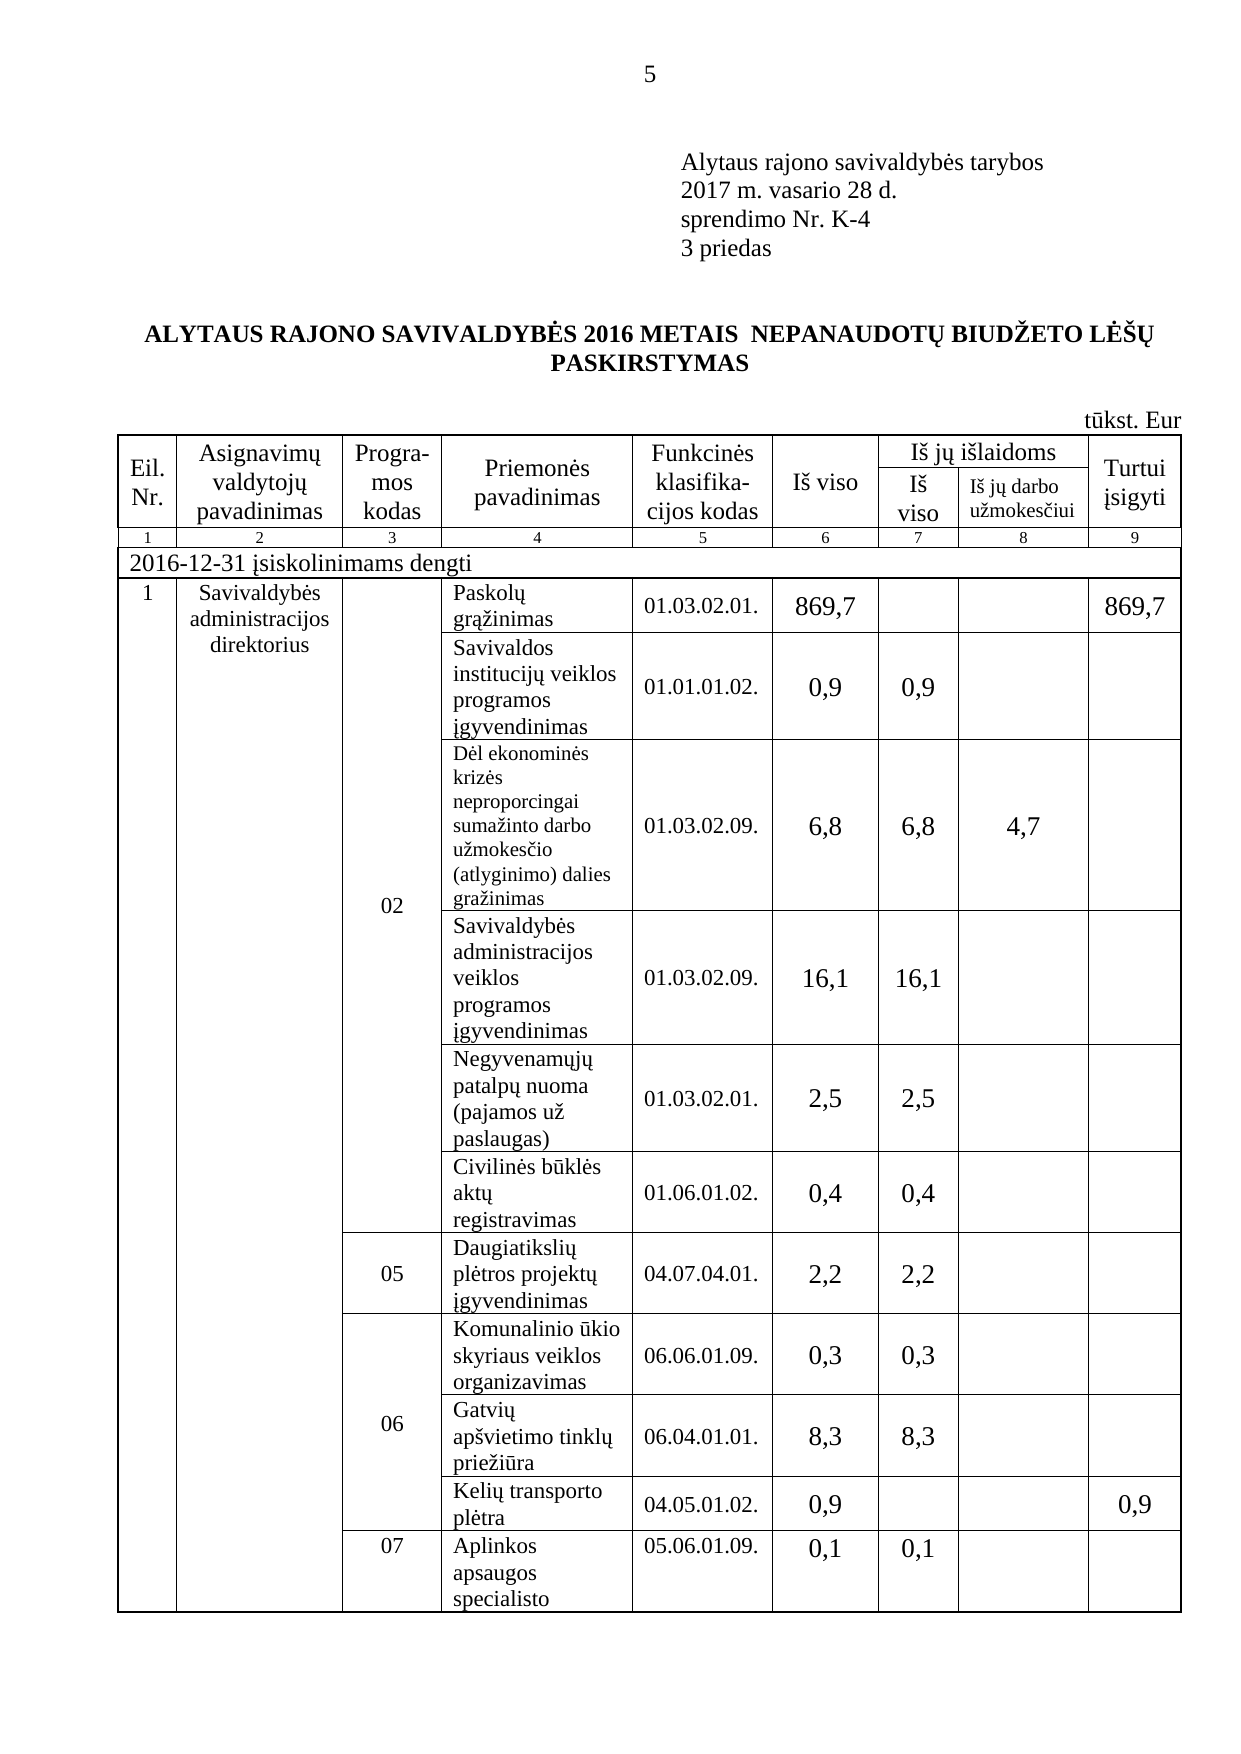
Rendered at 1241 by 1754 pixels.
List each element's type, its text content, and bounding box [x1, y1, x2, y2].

table_cell 07 [343, 1531, 441, 1611]
table_cell Savivaldybės administracijos veiklos programos įgyvendinimas [442, 911, 632, 1043]
table_cell 06.04.01.01. [633, 1395, 772, 1476]
table_cell 2,2 [879, 1233, 958, 1313]
table_header Progra-mos kodas [343, 436, 441, 527]
table_cell [879, 1477, 958, 1530]
table_cell 869,7 [1089, 579, 1180, 632]
text sprendimo Nr. K-4 [118, 204, 1181, 233]
table_cell 0,1 [879, 1531, 958, 1611]
table_cell 6,8 [879, 740, 958, 909]
table_cell 0,9 [773, 1477, 878, 1530]
table_cell 05.06.01.09. [633, 1531, 772, 1611]
table_cell Civilinės būklės aktų registravimas [442, 1152, 632, 1232]
table_cell 2 [177, 528, 342, 547]
table_cell Daugiatikslių plėtros projektų įgyvendinimas [442, 1233, 632, 1313]
table_cell 2016-12-31 įsiskolinimams dengti [119, 548, 1180, 577]
table_header Eil. Nr. [119, 436, 176, 527]
table_cell [959, 911, 1088, 1043]
text tūkst. Eur [118, 406, 1181, 434]
table_cell [1089, 740, 1180, 909]
table_cell 0,4 [773, 1152, 878, 1232]
table_cell 04.05.01.02. [633, 1477, 772, 1530]
table_cell 06.06.01.09. [633, 1314, 772, 1394]
table_cell [959, 1395, 1088, 1476]
table_cell [1089, 1395, 1180, 1476]
table_cell 1 [119, 579, 176, 1611]
table_cell [1089, 1314, 1180, 1394]
table_cell Kelių transporto plėtra [442, 1477, 632, 1530]
table_cell Savivaldos institucijų veiklos programos įgyvendinimas [442, 633, 632, 739]
table_cell 01.03.02.01. [633, 1045, 772, 1151]
table_cell [1089, 1233, 1180, 1313]
table_cell 0,9 [1089, 1477, 1180, 1530]
table_cell 5 [633, 528, 772, 547]
table_cell [959, 1233, 1088, 1313]
table_header Priemonės pavadinimas [442, 436, 632, 527]
table_cell 0,9 [879, 633, 958, 739]
table_cell 02 [343, 579, 441, 1232]
table_cell 16,1 [773, 911, 878, 1043]
table_cell 0,3 [773, 1314, 878, 1394]
table_header Iš jų išlaidoms [879, 436, 1088, 467]
table_cell [959, 1477, 1088, 1530]
table_cell 869,7 [773, 579, 878, 632]
table_cell [959, 1314, 1088, 1394]
table_cell 2,5 [879, 1045, 958, 1151]
table_cell 7 [879, 528, 958, 547]
table_cell Iš viso [879, 468, 958, 527]
table_cell Negyvenamųjų patalpų nuoma (pajamos už paslaugas) [442, 1045, 632, 1151]
table_cell 9 [1089, 528, 1181, 547]
table_cell 0,9 [773, 633, 878, 739]
table_cell Iš jų darbo užmokesčiui [959, 468, 1088, 527]
table_cell 01.03.02.09. [633, 740, 772, 909]
table_cell 4 [442, 528, 632, 547]
table_cell [879, 579, 958, 632]
table_cell 06 [343, 1314, 441, 1530]
table_header Iš viso [773, 436, 878, 527]
table_cell 0,1 [773, 1531, 878, 1611]
table_cell Gatvių apšvietimo tinklų priežiūra [442, 1395, 632, 1476]
table_cell 6 [773, 528, 878, 547]
table_cell Dėl ekonominės krizės neproporcingai sumažinto darbo užmokesčio (atlyginimo) dalies gražinimas [442, 740, 632, 909]
table_cell 2,2 [773, 1233, 878, 1313]
table_cell [1089, 1045, 1180, 1151]
table_cell 3 [343, 528, 441, 547]
text 3 priedas [118, 233, 1181, 262]
table_cell 16,1 [879, 911, 958, 1043]
table_cell 04.07.04.01. [633, 1233, 772, 1313]
table_cell [959, 633, 1088, 739]
table_cell 01.03.02.09. [633, 911, 772, 1043]
text 2017 m. vasario 28 d. [118, 176, 1181, 204]
table_cell 6,8 [773, 740, 878, 909]
table_cell [1089, 1531, 1180, 1611]
table_cell 2,5 [773, 1045, 878, 1151]
table_cell Komunalinio ūkio skyriaus veiklos organizavimas [442, 1314, 632, 1394]
table_cell [959, 1531, 1088, 1611]
table_cell [959, 1045, 1088, 1151]
table_cell 0,4 [879, 1152, 958, 1232]
table_cell Aplinkos apsaugos specialisto [442, 1531, 632, 1611]
table_cell 01.06.01.02. [633, 1152, 772, 1232]
table_cell Paskolų grąžinimas [442, 579, 632, 632]
table_cell 0,3 [879, 1314, 958, 1394]
table_cell 8,3 [879, 1395, 958, 1476]
table_header Turtui įsigyti [1089, 436, 1180, 527]
table_cell [1089, 633, 1180, 739]
table_cell [1089, 1152, 1180, 1232]
text ALYTAUS RAJONO SAVIVALDYBĖS 2016 METAIS NEPANAUDOTŲ BIUDŽETO LĖŠŲ PASKIRSTYMAS [118, 319, 1181, 377]
table_cell [959, 1152, 1088, 1232]
table_cell 4,7 [959, 740, 1088, 909]
table_cell 1 [119, 528, 176, 547]
table_header Funkcinės klasifika-cijos kodas [633, 436, 772, 527]
text Alytaus rajono savivaldybės tarybos [118, 147, 1181, 176]
table_cell 8,3 [773, 1395, 878, 1476]
table_cell [959, 579, 1088, 632]
table_header Asignavimų valdytojų pavadinimas [177, 436, 342, 527]
table_cell Savivaldybės administracijos direktorius [177, 579, 342, 1611]
table_cell 8 [959, 528, 1088, 547]
table_cell 05 [343, 1233, 441, 1313]
table_cell 01.01.01.02. [633, 633, 772, 739]
table_cell 01.03.02.01. [633, 579, 772, 632]
table_cell [1089, 911, 1180, 1043]
